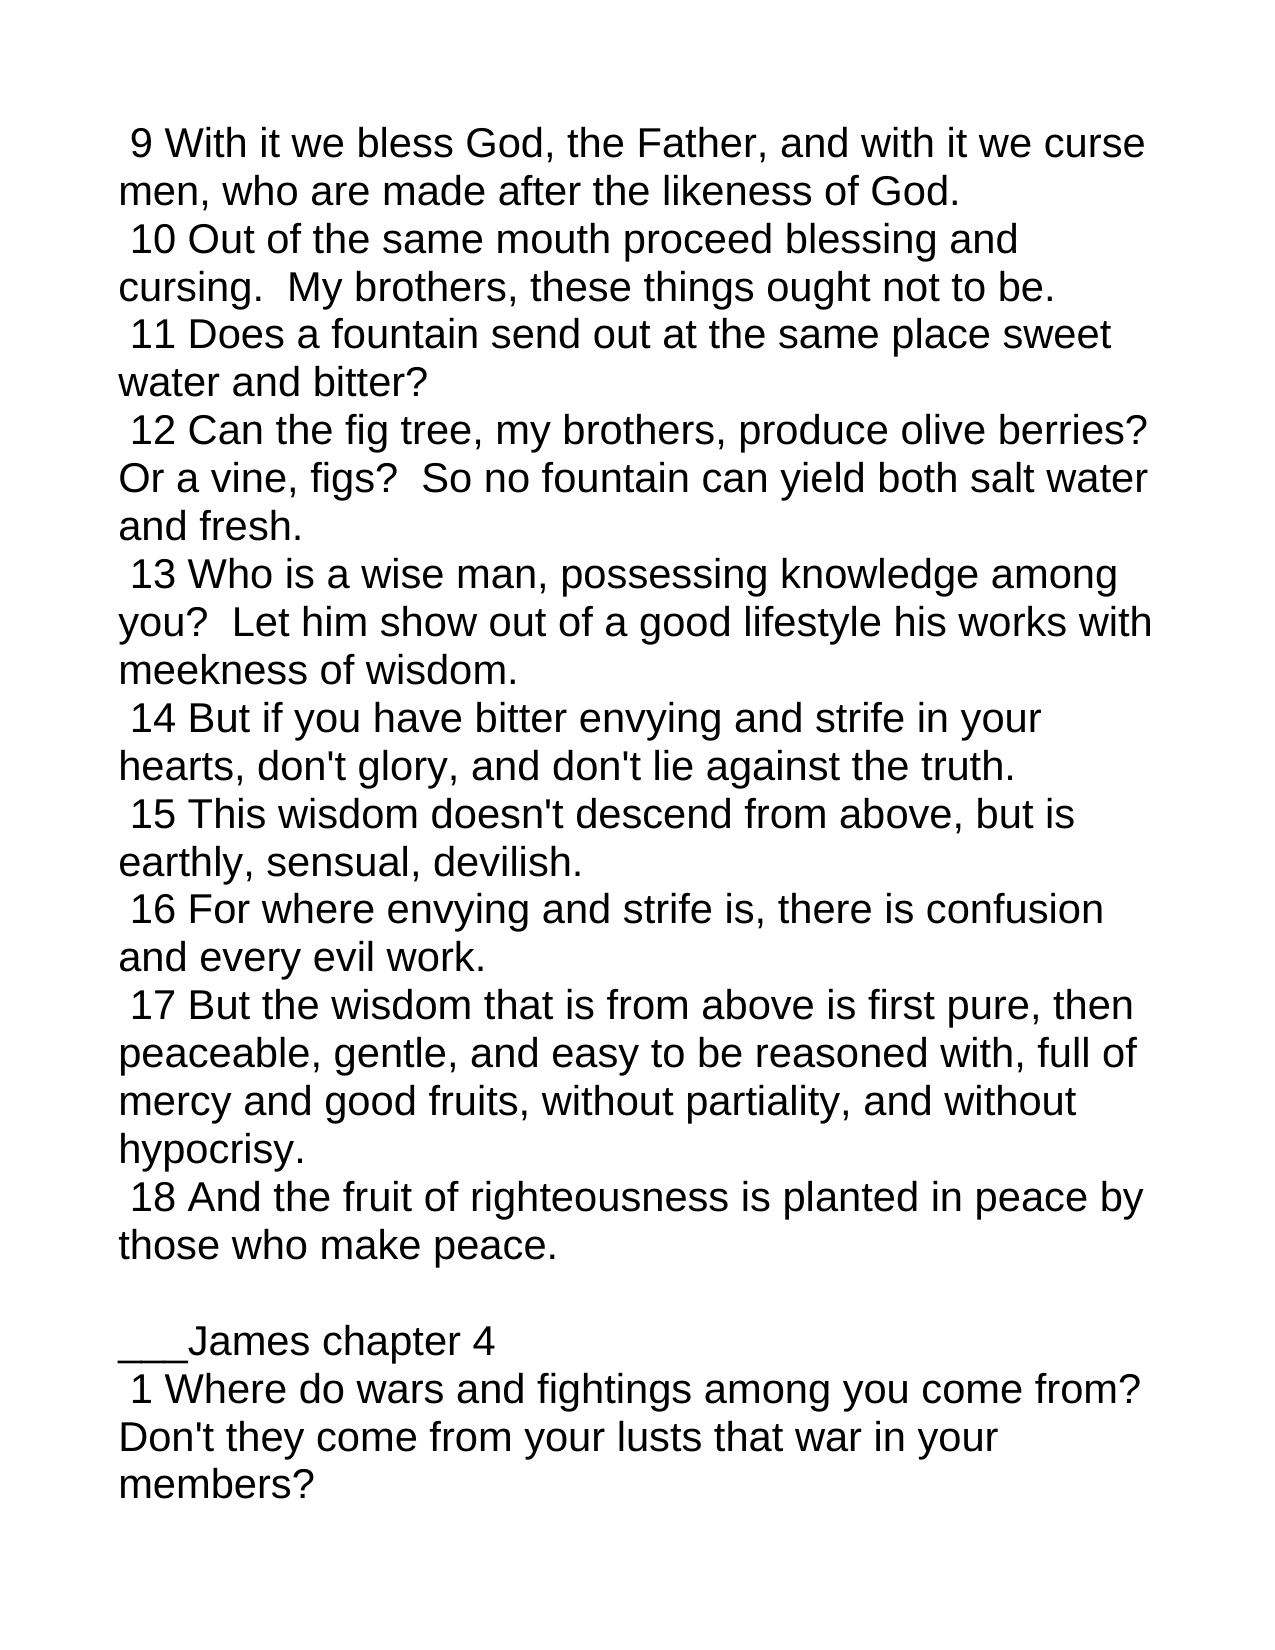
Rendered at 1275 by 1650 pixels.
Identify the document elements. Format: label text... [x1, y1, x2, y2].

text 18 And the fruit of righteousness is planted in peace by those who make peace. [118, 1172, 1157, 1268]
text 16 For where envying and strife is, there is confusion and every evil work. [118, 885, 1157, 981]
text 1 Where do wars and fightings among you come from? Don't they come from your lusts that war in your members? [118, 1364, 1157, 1508]
text 12 Can the fig tree, my brothers, produce olive berries? Or a vine, figs? So no fountain can yield both salt water and fresh. [118, 406, 1157, 549]
text 9 With it we bless God, the Father, and with it we curse men, who are made after the likeness of God. [118, 118, 1157, 214]
text 15 This wisdom doesn't descend from above, but is earthly, sensual, devilish. [118, 789, 1157, 885]
text 10 Out of the same mouth proceed blessing and cursing. My brothers, these things ought not to be. [118, 214, 1157, 310]
text 11 Does a fountain send out at the same place sweet water and bitter? [118, 310, 1157, 406]
text ___James chapter 4 [118, 1316, 1157, 1364]
text 17 But the wisdom that is from above is first pure, then peaceable, gentle, and easy to be reasoned with, full of mercy and good fruits, without partiality, and without hypocrisy. [118, 981, 1157, 1172]
text 13 Who is a wise man, possessing knowledge among you? Let him show out of a good lifestyle his works with meekness of wisdom. [118, 549, 1157, 693]
text 14 But if you have bitter envying and strife in your hearts, don't glory, and don't lie against the truth. [118, 693, 1157, 789]
